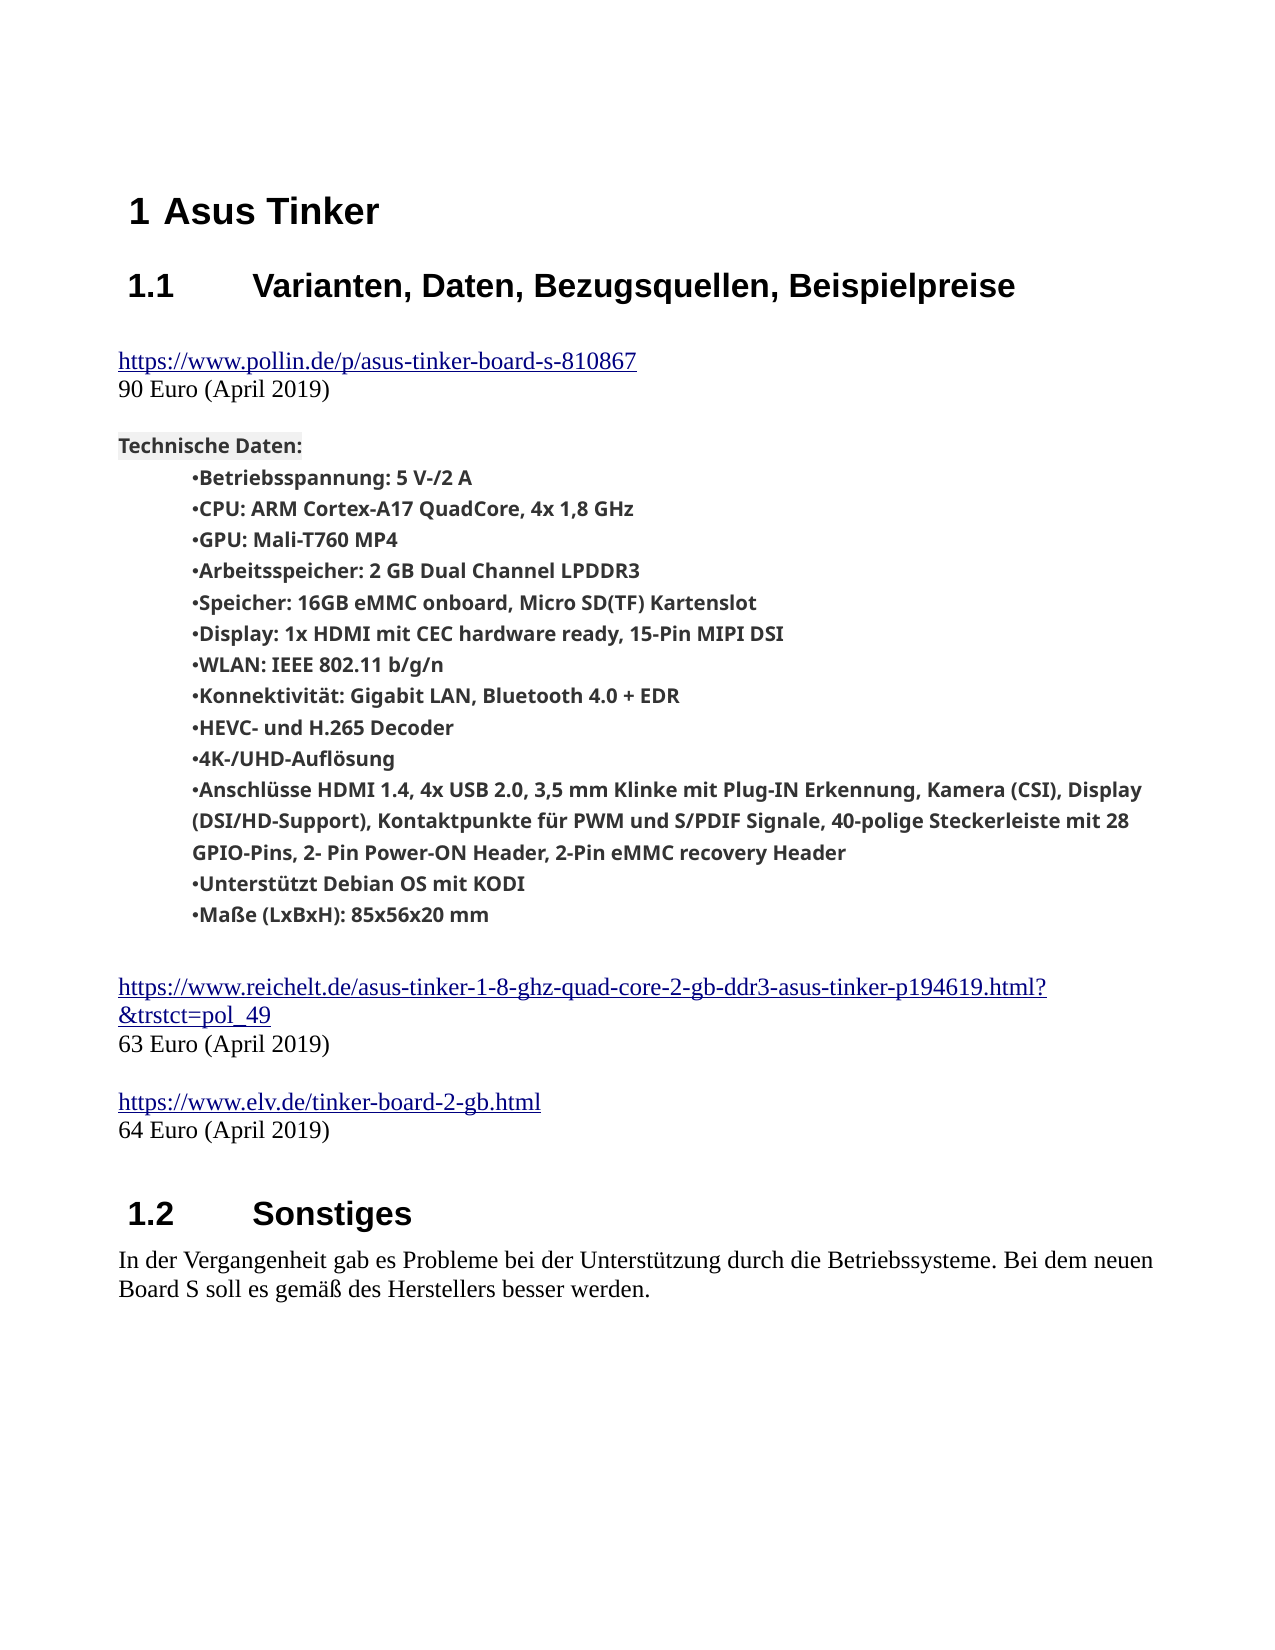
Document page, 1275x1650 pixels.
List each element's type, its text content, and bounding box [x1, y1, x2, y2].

list 4K-/UHD-Auflösung [118, 741, 1157, 772]
text https://www.reichelt.de/asus-tinker-1-8-ghz-quad-core-2-gb-ddr3-asus-tinker-p194619.html?&trstct=pol_49 [118, 972, 1157, 1029]
list Maße (LxBxH): 85x56x20 mm [118, 897, 1157, 928]
text 90 Euro (April 2019) [118, 374, 1157, 403]
subtitle Sonstiges [118, 1194, 1157, 1233]
list WLAN: IEEE 802.11 b/g/n [118, 647, 1157, 678]
text Technische Daten: [118, 432, 1157, 460]
list Arbeitsspeicher: 2 GB Dual Channel LPDDR3 [118, 553, 1157, 585]
list Betriebsspannung: 5 V-/2 A [118, 460, 1157, 491]
list Konnektivität: Gigabit LAN, Bluetooth 4.0 + EDR [118, 678, 1157, 710]
subtitle Asus Tinker [118, 189, 1157, 233]
subtitle Varianten, Daten, Bezugsquellen, Beispielpreise [118, 266, 1157, 304]
list GPU: Mali-T760 MP4 [118, 522, 1157, 553]
list Unterstützt Debian OS mit KODI [118, 866, 1157, 897]
text https://www.elv.de/tinker-board-2-gb.html [118, 1087, 1157, 1116]
text In der Vergangenheit gab es Probleme bei der Unterstützung durch die Betriebssysteme. Bei dem neuen Board S soll es gemäß des Herstellers besser werden. [118, 1245, 1157, 1303]
text 63 Euro (April 2019) [118, 1029, 1157, 1058]
text https://www.pollin.de/p/asus-tinker-board-s-810867 [118, 346, 1157, 374]
text 64 Euro (April 2019) [118, 1116, 1157, 1144]
list Anschlüsse HDMI 1.4, 4x USB 2.0, 3,5 mm Klinke mit Plug-IN Erkennung, Kamera (CSI), Display (DSI/HD-Support), Kontaktpunkte für PWM und S/PDIF Signale, 40-polige Steckerleiste mit 28 GPIO-Pins, 2- Pin Power-ON Header, 2-Pin eMMC recovery Header [118, 772, 1157, 866]
list CPU: ARM Cortex-A17 QuadCore, 4x 1,8 GHz [118, 491, 1157, 522]
list Speicher: 16GB eMMC onboard, Micro SD(TF) Kartenslot [118, 585, 1157, 616]
list HEVC- und H.265 Decoder [118, 710, 1157, 741]
list Display: 1x HDMI mit CEC hardware ready, 15-Pin MIPI DSI [118, 616, 1157, 647]
